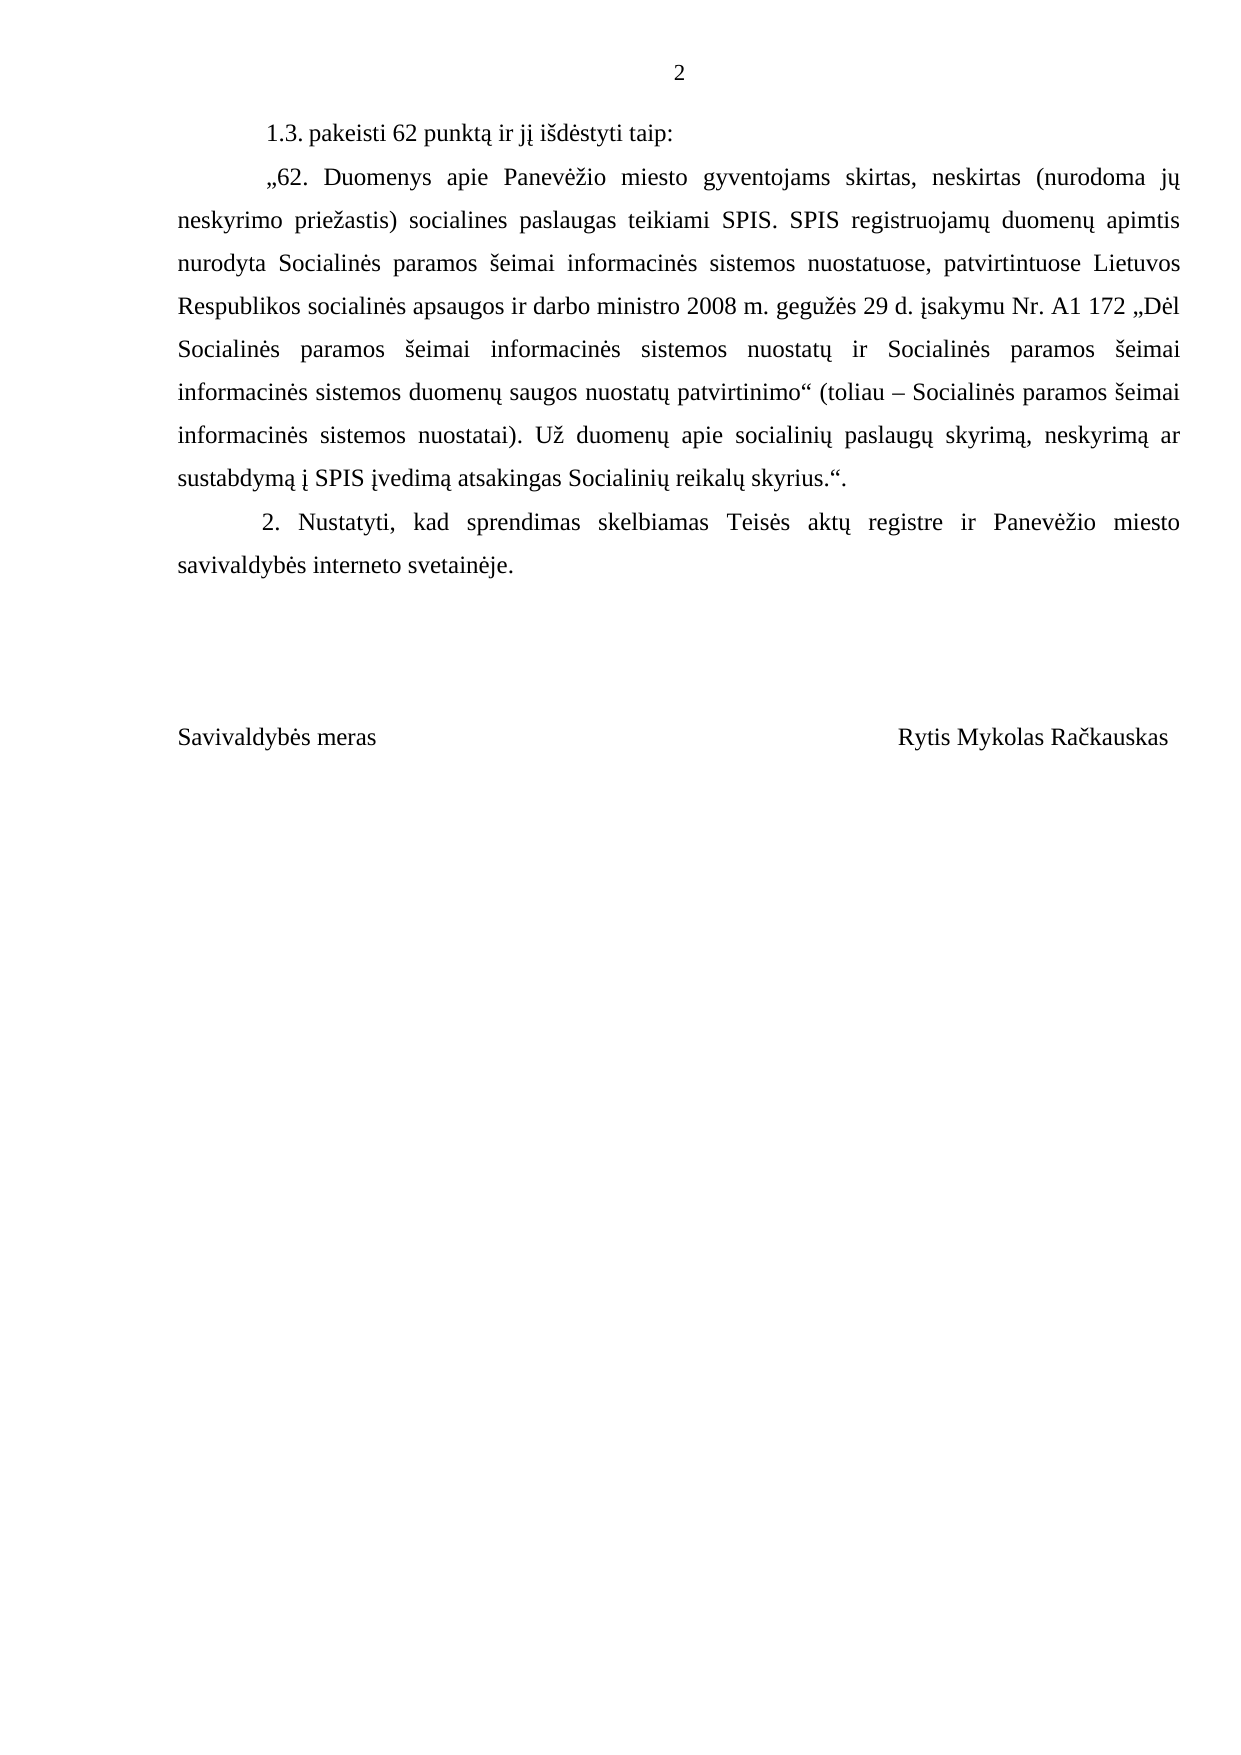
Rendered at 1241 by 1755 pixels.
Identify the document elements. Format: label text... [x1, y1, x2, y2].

text 2. Nustatyti, kad sprendimas skelbiamas Teisės aktų registre ir Panevėžio miesto savivaldybės interneto svetainėje. [177, 507, 1181, 578]
text Savivaldybės meras Rytis Mykolas Račkauskas [177, 722, 1181, 751]
text 1.3. pakeisti 62 punktą ir jį išdėstyti taip: [177, 118, 1181, 147]
text „62. Duomenys apie Panevėžio miesto gyventojams skirtas, neskirtas (nurodoma jų neskyrimo priežastis) socialines paslaugas teikiami SPIS. SPIS registruojamų duomenų apimtis nurodyta Socialinės paramos šeimai informacinės sistemos nuostatuose, patvirtintuose Lietuvos Respublikos socialinės apsaugos ir darbo ministro 2008 m. gegužės 29 d. įsakymu Nr. A1 172 „Dėl Socialinės paramos šeimai informacinės sistemos nuostatų ir Socialinės paramos šeimai informacinės sistemos duomenų saugos nuostatų patvirtinimo“ (toliau ‒ Socialinės paramos šeimai informacinės sistemos nuostatai). Už duomenų apie socialinių paslaugų skyrimą, neskyrimą ar sustabdymą į SPIS įvedimą atsakingas Socialinių reikalų skyrius.“. [177, 162, 1181, 492]
